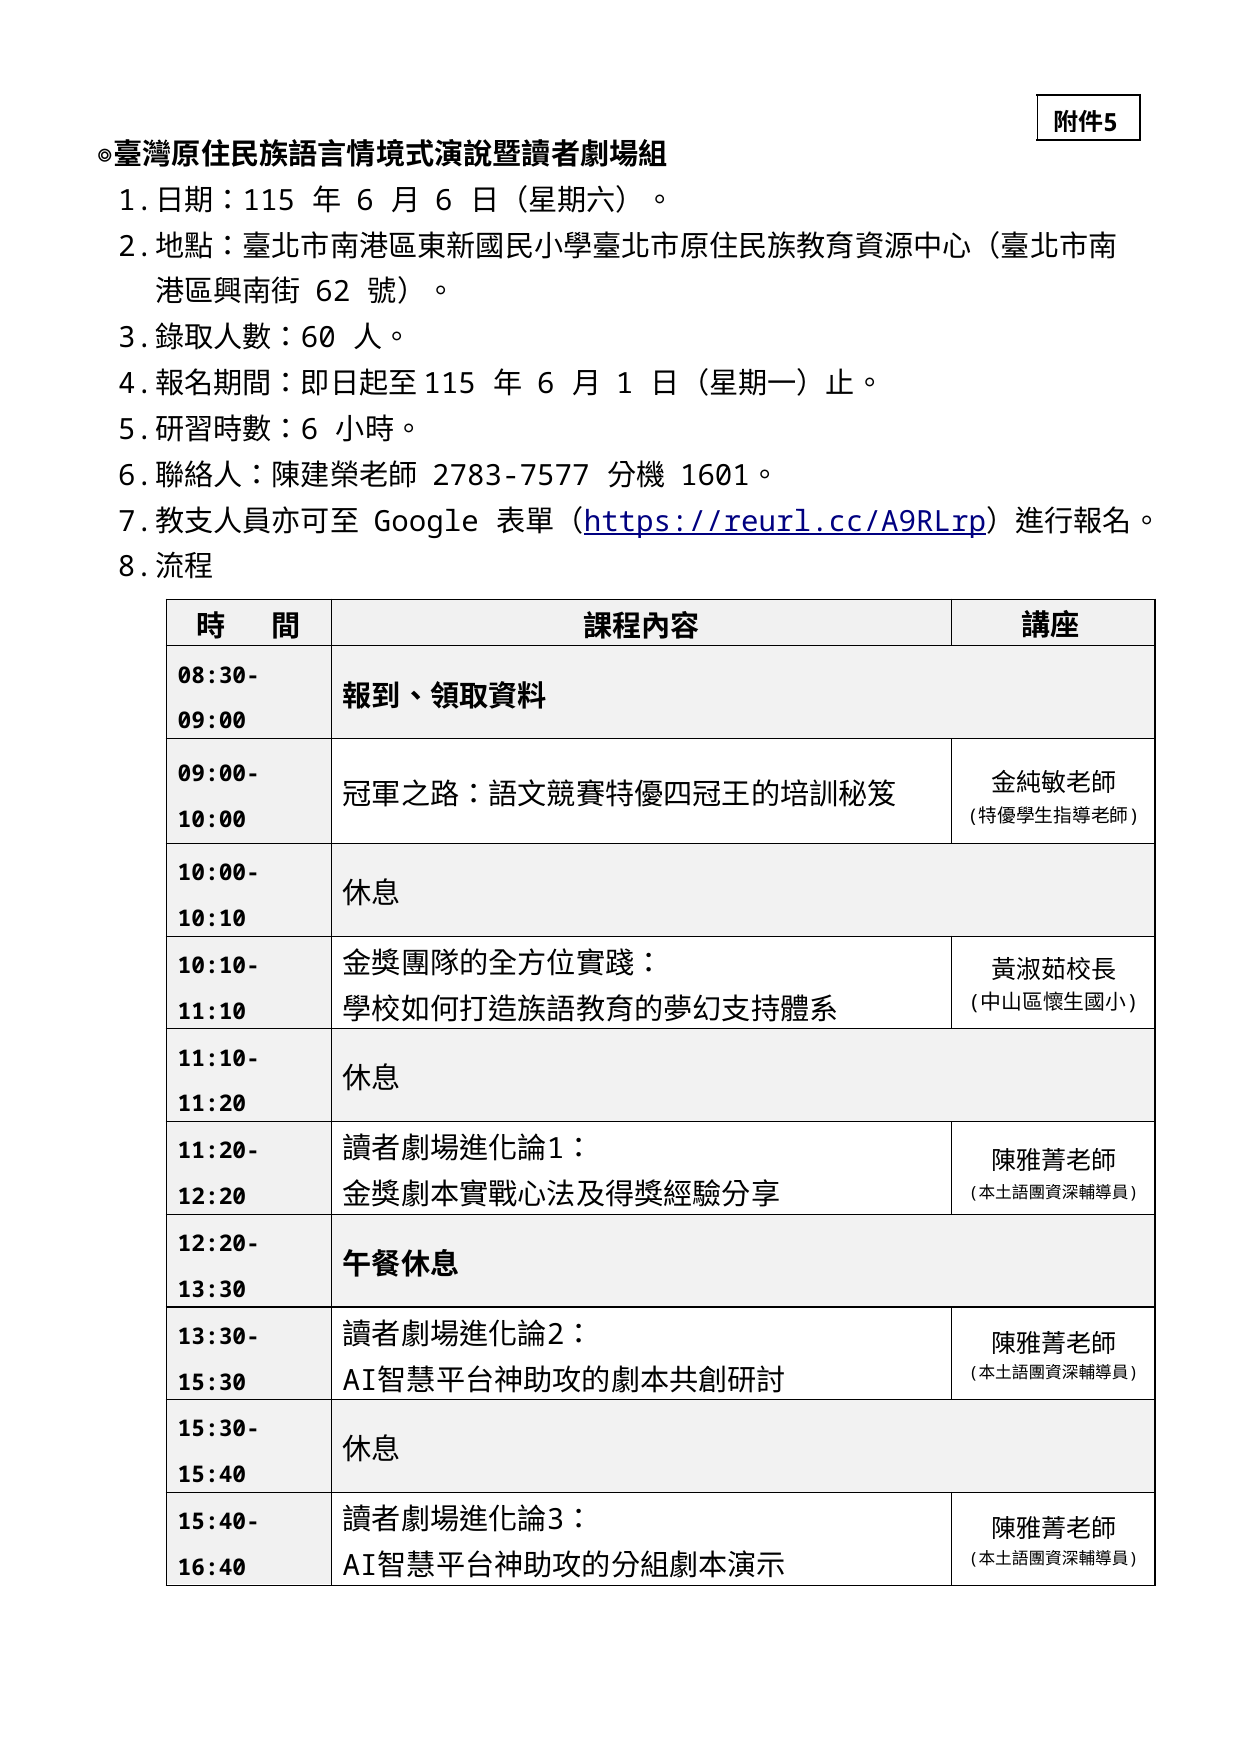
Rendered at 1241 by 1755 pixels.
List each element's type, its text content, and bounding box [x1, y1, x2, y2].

table_cell 金純敏老師 (特優學生指導老師) [952, 739, 1154, 843]
table_cell 休息 [332, 1029, 1154, 1121]
table_cell 休息 [332, 1400, 1154, 1492]
text 附件5 [1053, 103, 1124, 132]
table_cell 午餐休息 [332, 1215, 1154, 1306]
text ◎臺灣原住民族語言情境式演說暨讀者劇場組 [96, 96, 1141, 173]
table_cell 13:30-15:30 [167, 1308, 331, 1399]
table_cell 讀者劇場進化論3： AI智慧平台神助攻的分組劇本演示 [332, 1493, 951, 1584]
table_cell 08:30-09:00 [167, 646, 331, 738]
list 流程 [118, 540, 1141, 586]
table_cell 冠軍之路：語文競賽特優四冠王的培訓秘笈 [332, 739, 951, 843]
table_header 時 間 [167, 600, 331, 645]
table_cell 報到、領取資料 [332, 646, 1154, 738]
list 研習時數：6 小時。 [118, 403, 1141, 448]
table_cell 15:40-16:40 [167, 1493, 331, 1584]
list 報名期間：即日起至115 年 6 月 1 日（星期一）止。 [118, 357, 1141, 403]
list 日期：115 年 6 月 6 日（星期六）。 [118, 173, 1141, 219]
table_cell 09:00-10:00 [167, 739, 331, 843]
table_cell 11:10-11:20 [167, 1029, 331, 1121]
table_cell 陳雅菁老師 (本土語團資深輔導員) [952, 1122, 1154, 1214]
table_cell 陳雅菁老師 (本土語團資深輔導員) [952, 1493, 1154, 1584]
table_header 講座 [952, 600, 1154, 645]
table_cell 15:30-15:40 [167, 1400, 331, 1492]
table_cell 讀者劇場進化論2： AI智慧平台神助攻的劇本共創研討 [332, 1308, 951, 1399]
table_cell 11:20-12:20 [167, 1122, 331, 1214]
table_cell 10:00-10:10 [167, 844, 331, 936]
table_cell 讀者劇場進化論1： 金獎劇本實戰心法及得獎經驗分享 [332, 1122, 951, 1214]
list 教支人員亦可至 Google 表單（https://reurl.cc/A9RLrp）進行報名。 [118, 494, 1141, 540]
table_cell 陳雅菁老師 (本土語團資深輔導員) [952, 1308, 1154, 1399]
table_cell 10:10-11:10 [167, 937, 331, 1028]
table_header 課程內容 [332, 600, 951, 645]
list 錄取人數：60 人。 [118, 311, 1141, 357]
list 地點：臺北市南港區東新國民小學臺北市原住民族教育資源中心（臺北市南港區興南街 62 號）。 [118, 219, 1141, 311]
table_cell 休息 [332, 844, 1154, 936]
table_cell 黃淑茹校長 (中山區懷生國小) [952, 937, 1154, 1028]
list 聯絡人：陳建榮老師 2783-7577 分機 1601。 [118, 448, 1141, 494]
table_cell 金獎團隊的全方位實踐： 學校如何打造族語教育的夢幻支持體系 [332, 937, 951, 1028]
table_cell 12:20-13:30 [167, 1215, 331, 1306]
